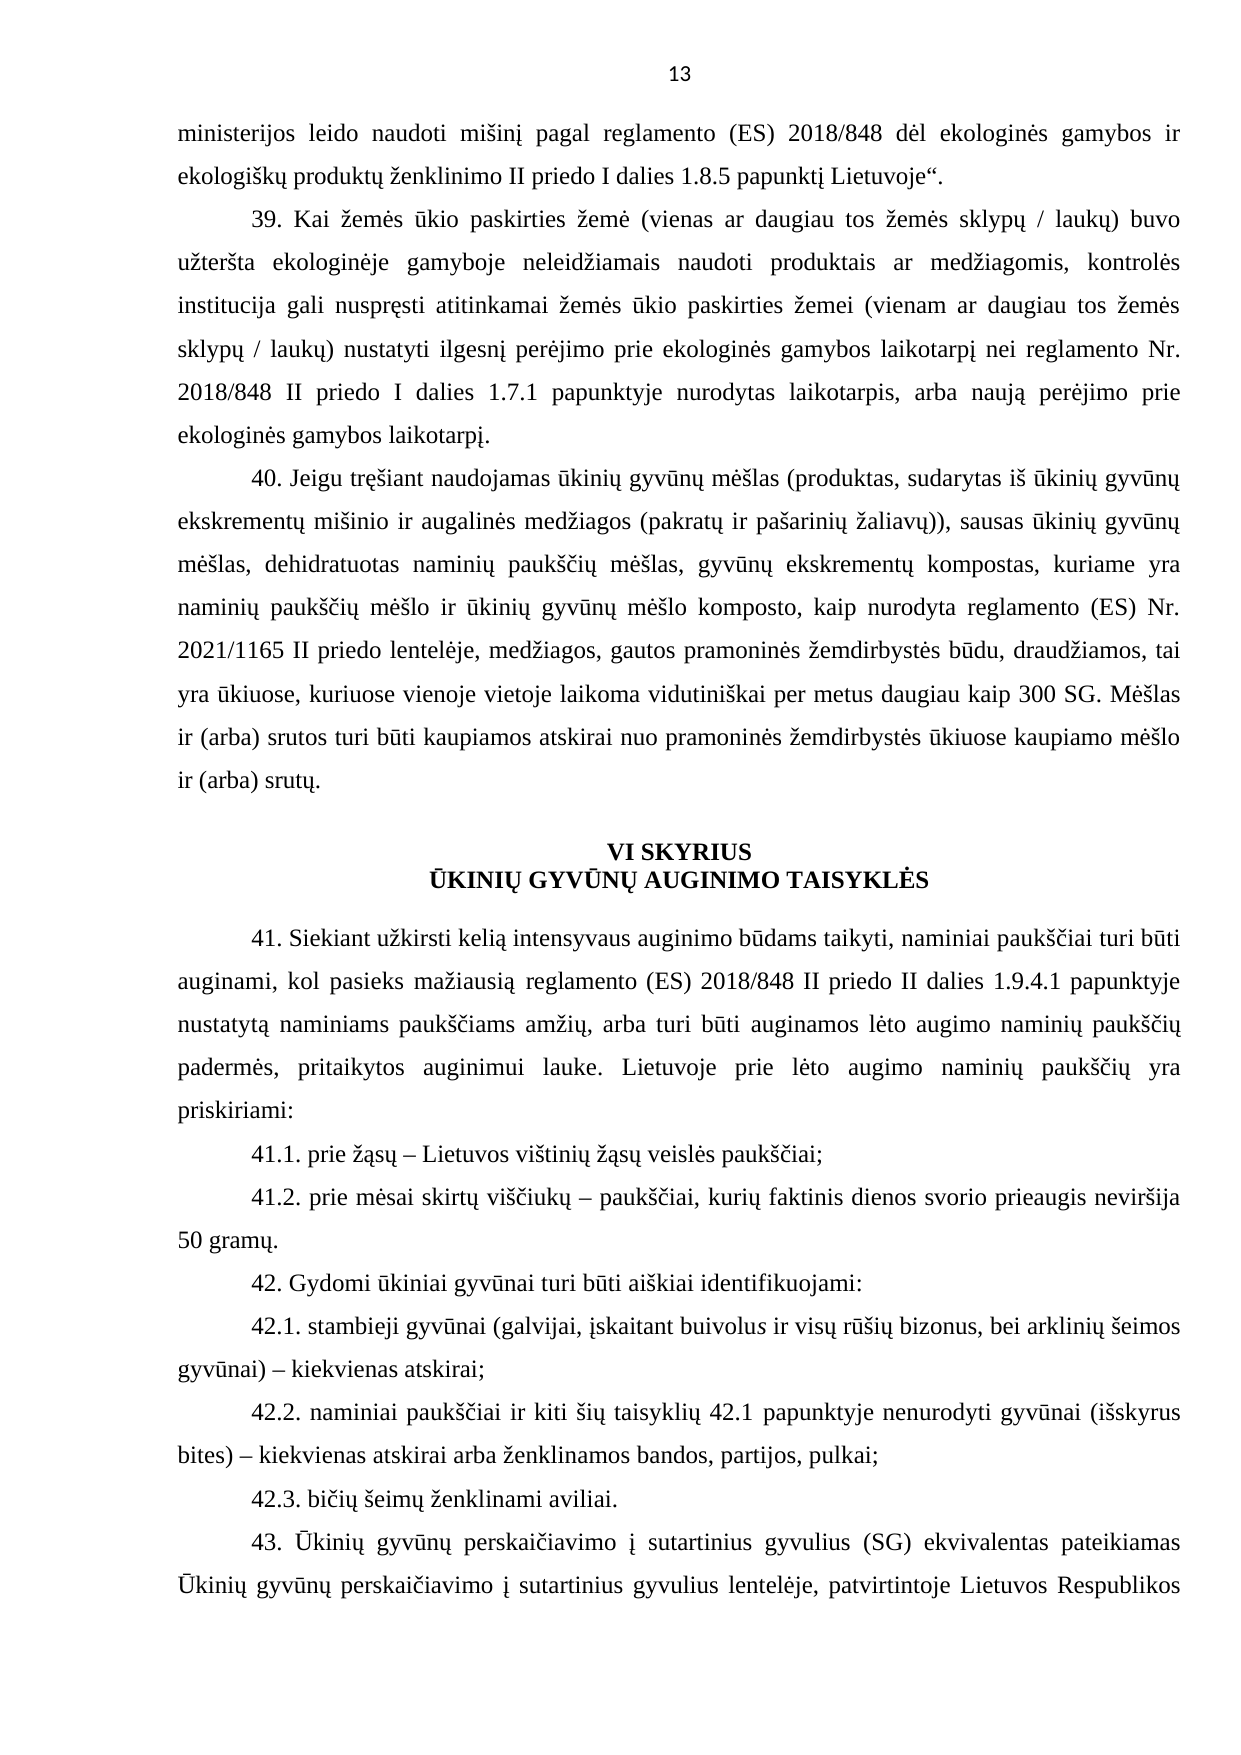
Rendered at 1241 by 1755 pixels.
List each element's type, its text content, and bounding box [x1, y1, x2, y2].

text ŪKINIŲ GYVŪNŲ AUGINIMO TAISYKLĖS [177, 866, 1181, 894]
text 39. Kai žemės ūkio paskirties žemė (vienas ar daugiau tos žemės sklypų / laukų) buvo užteršta ekologinėje gamyboje neleidžiamais naudoti produktais ar medžiagomis, kontrolės institucija gali nuspręsti atitinkamai žemės ūkio paskirties žemei (vienam ar daugiau tos žemės sklypų / laukų) nustatyti ilgesnį perėjimo prie ekologinės gamybos laikotarpį nei reglamento Nr. 2018/848 II priedo I dalies 1.7.1 papunktyje nurodytas laikotarpis, arba naują perėjimo prie ekologinės gamybos laikotarpį. [177, 204, 1181, 449]
text 41.1. prie žąsų – Lietuvos vištinių žąsų veislės paukščiai; [177, 1139, 1181, 1167]
text 42.3. bičių šeimų ženklinami aviliai. [177, 1484, 1181, 1512]
text 42.1. stambieji gyvūnai (galvijai, įskaitant buivolus ir visų rūšių bizonus, bei arklinių šeimos gyvūnai) – kiekvienas atskirai; [177, 1311, 1181, 1383]
text 41.2. prie mėsai skirtų viščiukų – paukščiai, kurių faktinis dienos svorio prieaugis neviršija 50 gramų. [177, 1182, 1181, 1254]
text 40. Jeigu tręšiant naudojamas ūkinių gyvūnų mėšlas (produktas, sudarytas iš ūkinių gyvūnų ekskrementų mišinio ir augalinės medžiagos (pakratų ir pašarinių žaliavų)), sausas ūkinių gyvūnų mėšlas, dehidratuotas naminių paukščių mėšlas, gyvūnų ekskrementų kompostas, kuriame yra naminių paukščių mėšlo ir ūkinių gyvūnų mėšlo komposto, kaip nurodyta reglamento (ES) Nr. 2021/1165 II priedo lentelėje, medžiagos, gautos pramoninės žemdirbystės būdu, draudžiamos, tai yra ūkiuose, kuriuose vienoje vietoje laikoma vidutiniškai per metus daugiau kaip 300 SG. Mėšlas ir (arba) srutos turi būti kaupiamos atskirai nuo pramoninės žemdirbystės ūkiuose kaupiamo mėšlo ir (arba) srutų. [177, 463, 1181, 794]
text VI SKYRIUS [177, 837, 1181, 866]
text 43. Ūkinių gyvūnų perskaičiavimo į sutartinius gyvulius (SG) ekvivalentas pateikiamas Ūkinių gyvūnų perskaičiavimo į sutartinius gyvulius lentelėje, patvirtintoje Lietuvos Respublikos [177, 1527, 1181, 1599]
text ministerijos leido naudoti mišinį pagal reglamento (ES) 2018/848 dėl ekologinės gamybos ir ekologiškų produktų ženklinimo II priedo I dalies 1.8.5 papunktį Lietuvoje“. [177, 118, 1181, 190]
text 42.2. naminiai paukščiai ir kiti šių taisyklių 42.1 papunktyje nenurodyti gyvūnai (išskyrus bites) – kiekvienas atskirai arba ženklinamos bandos, partijos, pulkai; [177, 1397, 1181, 1469]
text 42. Gydomi ūkiniai gyvūnai turi būti aiškiai identifikuojami: [177, 1268, 1181, 1297]
text 41. Siekiant užkirsti kelią intensyvaus auginimo būdams taikyti, naminiai paukščiai turi būti auginami, kol pasieks mažiausią reglamento (ES) 2018/848 II priedo II dalies 1.9.4.1 papunktyje nustatytą naminiams paukščiams amžių, arba turi būti auginamos lėto augimo naminių paukščių padermės, pritaikytos auginimui lauke. Lietuvoje prie lėto augimo naminių paukščių yra priskiriami: [177, 923, 1181, 1124]
